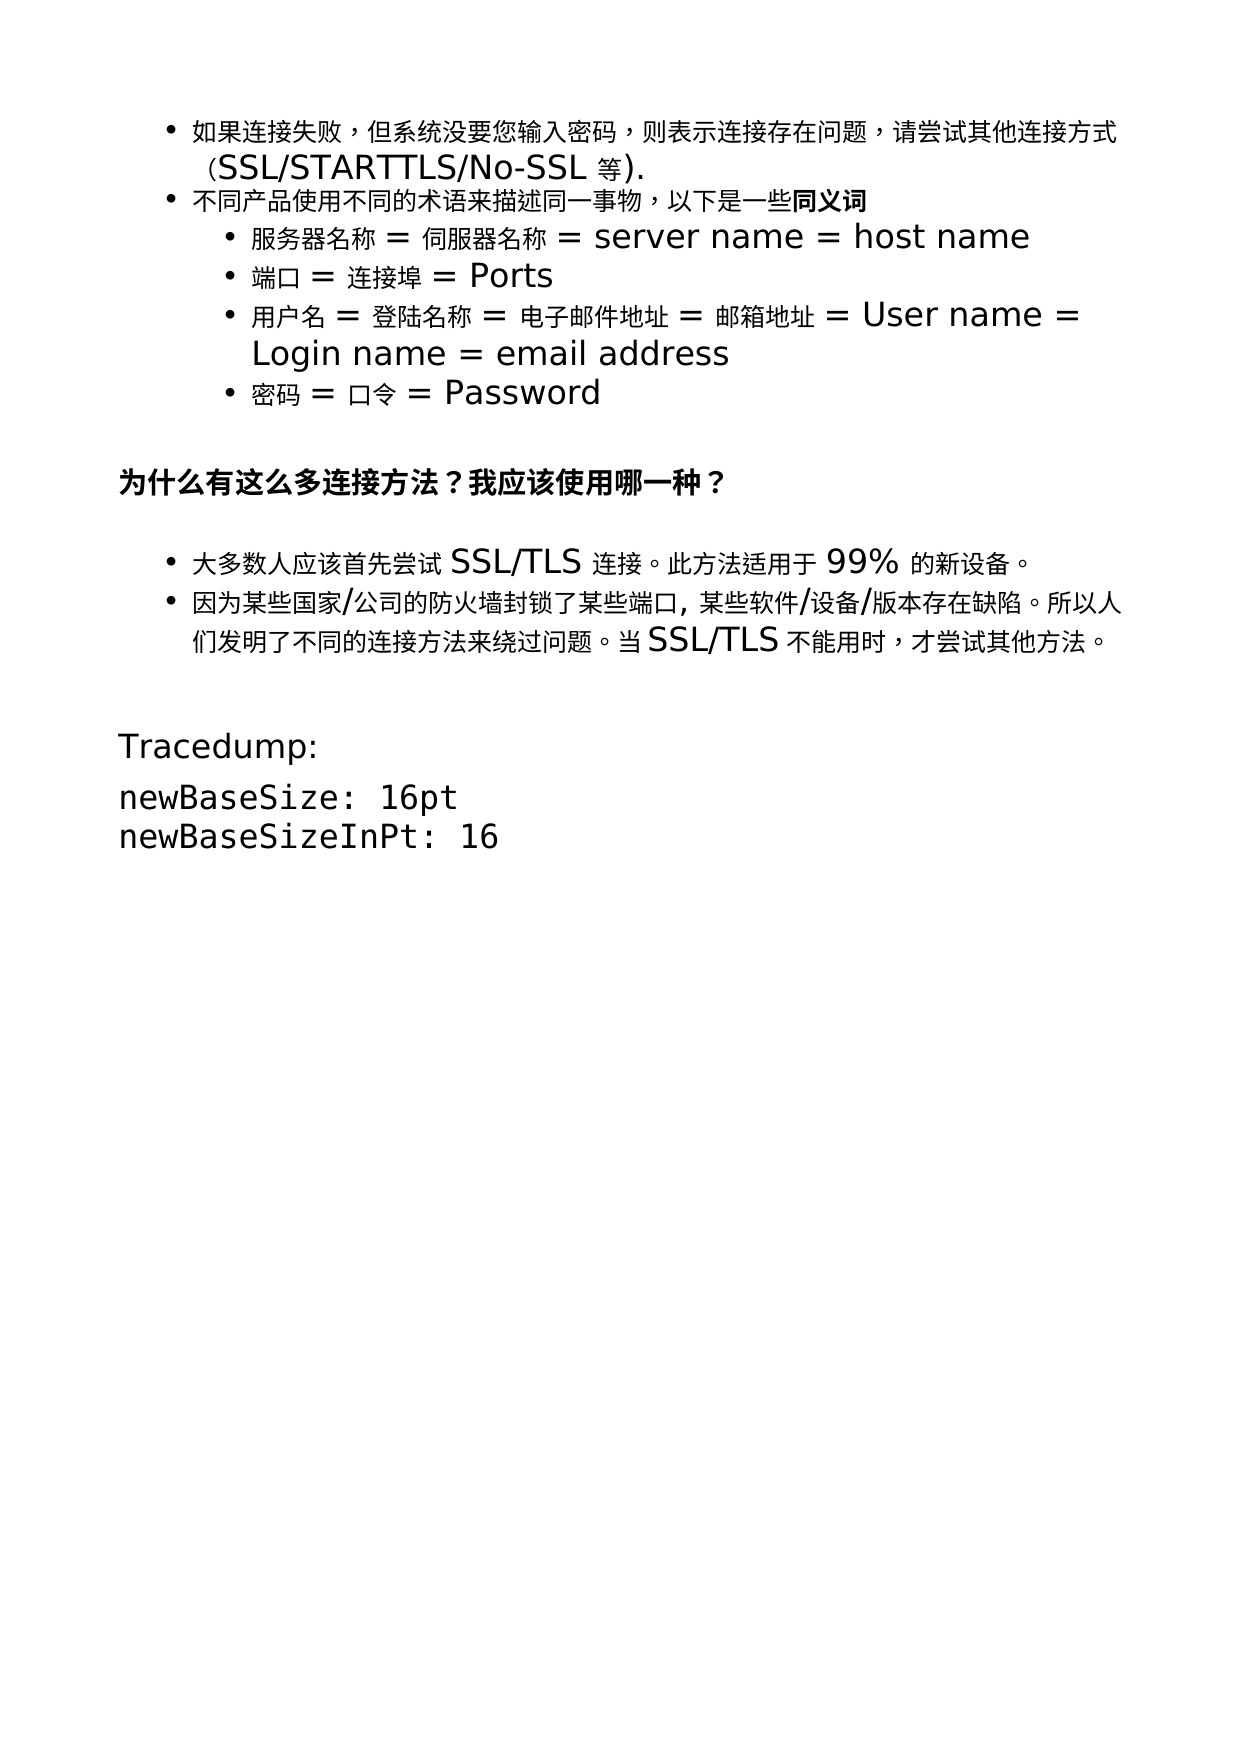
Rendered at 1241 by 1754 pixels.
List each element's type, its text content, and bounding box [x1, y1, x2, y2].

text Tracedump: [118, 688, 1122, 766]
subtitle 为什么有这么多连接方法？我应该使用哪一种？ [118, 467, 1122, 501]
list 端口 = 连接埠 = Ports [236, 257, 1122, 296]
list 服务器名称 = 伺服器名称 = server name = host name [236, 218, 1122, 257]
list 如果连接失败，但系统没要您输入密码，则表示连接存在问题，请尝试其他连接方式（SSL/STARTTLS/No-SSL 等). [177, 118, 1122, 187]
list 密码 = 口令 = Password [236, 373, 1122, 412]
list 不同产品使用不同的术语来描述同一事物，以下是一些同义词 [177, 187, 1122, 218]
text newBaseSize: 16pt newBaseSizeInPt: 16 [118, 779, 1122, 856]
list 用户名 = 登陆名称 = 电子邮件地址 = 邮箱地址 = User name = Login name = email address [236, 296, 1122, 373]
list 大多数人应该首先尝试 SSL/TLS 连接。此方法适用于 99% 的新设备。 [177, 542, 1122, 581]
list 因为某些国家/公司的防火墙封锁了某些端口, 某些软件/设备/版本存在缺陷。所以人们发明了不同的连接方法来绕过问题。当SSL/TLS不能用时，才尝试其他方法。 [177, 581, 1122, 659]
